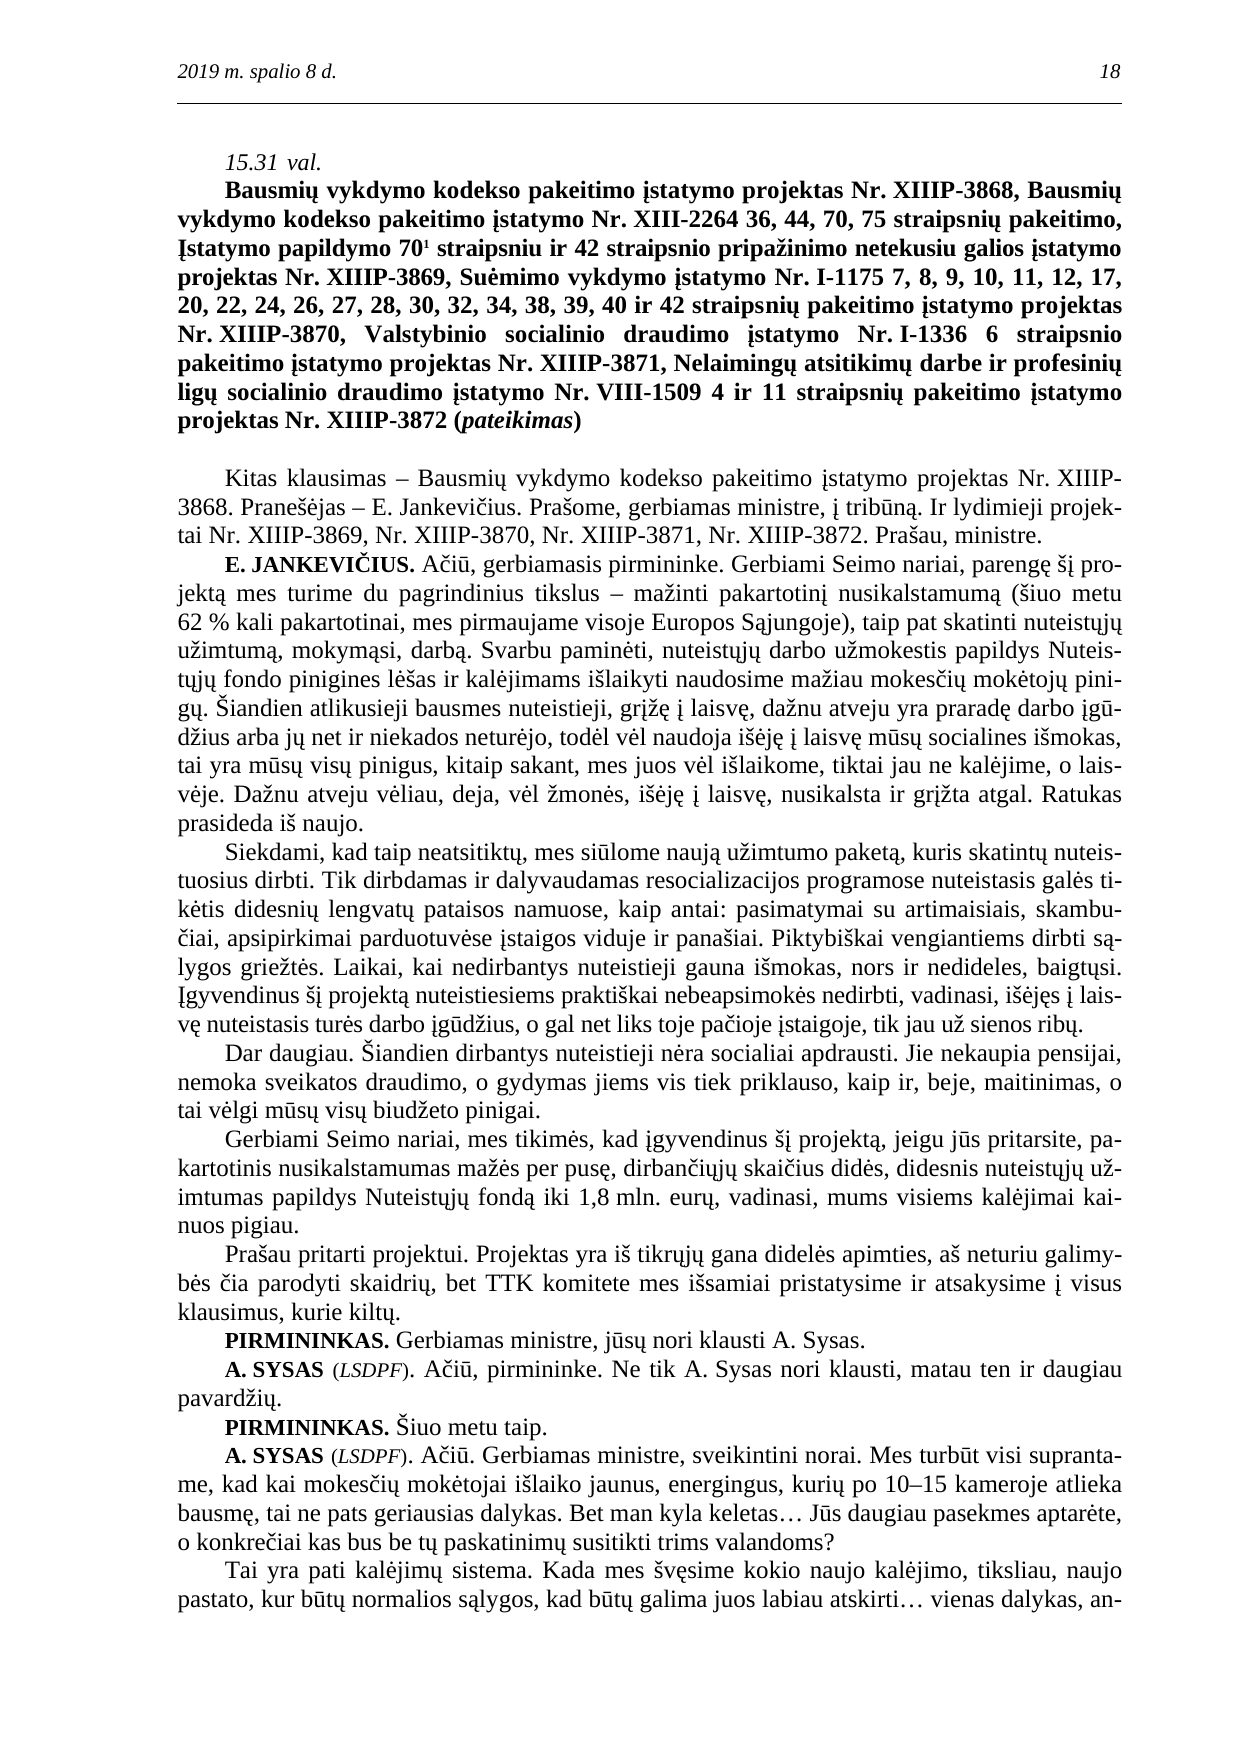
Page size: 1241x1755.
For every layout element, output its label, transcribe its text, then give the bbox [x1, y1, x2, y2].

text Tai yra pa­ti ka­lė­ji­mų sis­te­ma. Ka­da mes švę­si­me ko­kio nau­jo ka­lė­ji­mo, tiks­liau, nau­jo pa­sta­to, kur bū­tų nor­ma­lios są­ly­gos, kad bū­tų ga­li­ma juos la­biau at­skir­ti… vie­nas da­ly­kas, an­ [177, 1555, 1122, 1613]
text PIRMININKAS. Šiuo me­tu taip. [177, 1412, 1122, 1440]
text Ki­tas klau­si­mas – Baus­mių vyk­dy­mo ko­dek­so pa­kei­ti­mo įsta­ty­mo pro­jek­tas Nr. XIIIP-3868. Pra­ne­šė­jas – E. Jan­ke­vi­čius. Pra­šo­me, ger­bia­mas mi­nist­re, į tri­bū­ną. Ir ly­di­mie­ji pro­jek­tai Nr. XIIIP-3869, Nr. XIIIP-3870, Nr. XIIIP-3871, Nr. XIIIP-3872. Pra­šau, mi­nist­re. [177, 463, 1122, 549]
text E. JANKEVIČIUS. Ačiū, ger­bia­ma­sis pir­mi­nin­ke. Ger­bia­mi Sei­mo na­riai, pa­ren­gę šį pro­jek­tą mes tu­ri­me du pa­grin­di­nius tiks­lus – ma­žin­ti pa­kar­to­ti­nį nu­si­kals­ta­mu­mą (šiuo me­tu 62 % ka­li pa­kar­to­ti­nai, mes pir­mau­ja­me vi­so­je Eu­ro­pos Są­jun­go­je), taip pat ska­tin­ti nu­teis­tų­jų už­im­tu­mą, mo­ky­mą­si, dar­bą. Svar­bu pa­mi­nė­ti, nu­teis­tų­jų dar­bo už­mo­kes­tis pa­pil­dys Nu­teis­tų­jų fon­do pi­ni­gi­nes lė­šas ir ka­lė­ji­mams iš­lai­kyti nau­do­si­me ma­žiau mo­kes­čių mo­kė­to­jų pi­ni­gų. Šian­dien at­li­ku­sie­ji baus­mes nu­teis­tie­ji, grį­žę į lais­vę, daž­nu at­ve­ju yra pra­ra­dę dar­bo įgū­džius ar­ba jų net ir nie­ka­dos ne­tu­rė­jo, to­dėl vėl nau­do­ja iš­ėję į lais­vę mū­sų so­cia­li­nes iš­mo­kas, tai yra mū­sų vi­sų pi­ni­gus, ki­taip sa­kant, mes juos vėl iš­lai­ko­me, tik­tai jau ne ka­lė­ji­me, o lais­vė­je. Daž­nu at­ve­ju vė­liau, de­ja, vėl žmo­nės, iš­ėję į lais­vę, nu­si­kals­ta ir grįž­ta at­gal. Ra­tu­kas pra­si­de­da iš nau­jo. [177, 549, 1122, 837]
text PIRMININKAS. Ger­bia­mas mi­nist­re, jū­sų no­ri klaus­ti A. Sy­sas. [177, 1325, 1122, 1354]
text Ger­bia­mi Sei­mo na­riai, mes ti­ki­mės, kad įgy­ven­di­nus šį pro­jek­tą, jei­gu jūs pri­tar­si­te, pa­kar­to­ti­nis nu­si­kals­ta­mu­mas ma­žės per pu­sę, dir­ban­čių­jų skai­čius di­dės, di­des­nis nu­teis­tų­jų už­im­tu­mas pa­pil­dys Nu­teis­tų­jų fon­dą iki 1,8 mln. eu­rų, va­di­na­si, mums vi­siems ka­lė­ji­mai kai­nuos pi­giau. [177, 1124, 1122, 1239]
text Siek­da­mi, kad taip ne­at­si­tik­tų, mes siū­lo­me nau­ją už­im­tu­mo pa­ke­tą, ku­ris ska­tin­tų nu­teis­tuo­sius dirb­ti. Tik dirb­da­mas ir da­ly­vau­da­mas re­so­cia­li­za­ci­jos pro­gra­mo­se nu­teis­ta­sis ga­lės ti­kė­tis di­des­nių leng­va­tų pa­tai­sos na­muo­se, kaip an­tai: pa­si­ma­ty­mai su ar­ti­mai­siais, skam­bu­čiai, ap­si­pir­ki­mai par­duo­tu­vė­se įstai­gos vi­du­je ir pa­na­šiai. Pik­ty­biš­kai ven­gian­tiems dirb­ti są­ly­gos griež­tės. Lai­kai, kai ne­dir­ban­tys nu­teis­tie­ji gau­na iš­mo­kas, nors ir ne­di­de­les, baig­tų­si. Įgy­ven­di­nus šį pro­jek­tą nu­teis­tie­siems prak­tiš­kai ne­be­ap­si­mo­kės ne­dirb­ti, va­di­na­si, iš­ėjęs į lai­s­vę nu­teis­ta­sis tu­rės dar­bo įgū­džius, o gal net liks to­je pa­čio­je įstai­go­je, tik jau už sie­nos ri­bų. [177, 837, 1122, 1038]
text A. SYSAS (LSDPF). Ačiū. Ger­bia­mas mi­nist­re, svei­kin­ti­ni no­rai. Mes tur­būt vi­si su­pran­ta­me, kad kai mo­kes­čių mo­kė­to­jai iš­lai­ko jau­nus, ener­gin­gus, ku­rių po 10–15 ka­me­ro­je at­lie­ka baus­mę, tai ne pats ge­riau­sias da­ly­kas. Bet man ky­la ke­le­tas… Jūs dau­giau pa­sek­mes ap­ta­rė­te, o kon­kre­čiai kas bus be tų pa­ska­ti­ni­mų su­si­tik­ti trims va­lan­doms? [177, 1440, 1122, 1555]
text Pra­šau pri­tar­ti pro­jek­tui. Pro­jek­tas yra iš tik­rų­jų ga­na di­de­lės ap­im­ties, aš ne­tu­riu ga­li­my­bės čia pa­ro­dy­ti skaid­rių, bet TTK ko­mi­te­te mes iš­sa­miai pri­sta­ty­si­me ir at­sa­ky­si­me į vi­sus klau­si­mus, ku­rie kil­tų. [177, 1239, 1122, 1325]
text 15.31 val. [224, 148, 1122, 175]
text A. SYSAS (LSDPF). Ačiū, pir­mi­nin­ke. Ne tik A. Sy­sas no­ri klaus­ti, ma­tau ten ir dau­giau pa­var­džių. [177, 1354, 1122, 1412]
text Dar dau­giau. Šian­dien dir­ban­tys nu­teis­tie­ji nė­ra so­cia­liai ap­draus­ti. Jie ne­kau­pia pen­si­jai, ne­mo­ka svei­ka­tos drau­di­mo, o gy­dy­mas jiems vis tiek pri­klau­so, kaip ir, be­je, mai­ti­ni­mas, o tai vėl­gi mū­sų vi­sų biu­dže­to pi­ni­gai. [177, 1038, 1122, 1124]
text Baus­mių vyk­dy­mo ko­dek­so pa­kei­ti­mo įsta­ty­mo pro­jek­tas Nr. XIIIP-3868, Baus­mių vyk­dy­mo ko­dek­so pa­kei­ti­mo įsta­ty­mo Nr. XIII-2264 36, 44, 70, 75 straips­nių pa­kei­ti­mo, Įsta­ty­mo pa­pil­dy­mo 701 straips­niu ir 42 straips­nio pri­pa­ži­ni­mo ne­te­ku­siu ga­lios įstatymo pro­jek­tas Nr. XIIIP-3869, Su­ėmi­mo vyk­dy­mo įsta­ty­mo Nr. I-1175 7, 8, 9, 10, 11, 12, 17, 20, 22, 24, 26, 27, 28, 30, 32, 34, 38, 39, 40 ir 42 straips­nių pa­kei­ti­mo įsta­ty­mo pro­jek­tas Nr. XIIIP-3870, Vals­ty­bi­nio so­cia­li­nio drau­di­mo įsta­ty­mo Nr. I-1336 6 straips­nio pakeiti­mo įsta­ty­mo pro­jek­tas Nr. XIIIP-3871, Ne­lai­min­gų at­si­ti­ki­mų dar­be ir pro­fe­si­nių li­gų so­cia­li­nio drau­di­mo įsta­ty­mo Nr. VIII-1509 4 ir 11 straips­nių pa­kei­ti­mo įsta­ty­mo pro­jek­tas Nr. XIIIP-3872 (pa­tei­ki­mas) [177, 175, 1122, 434]
